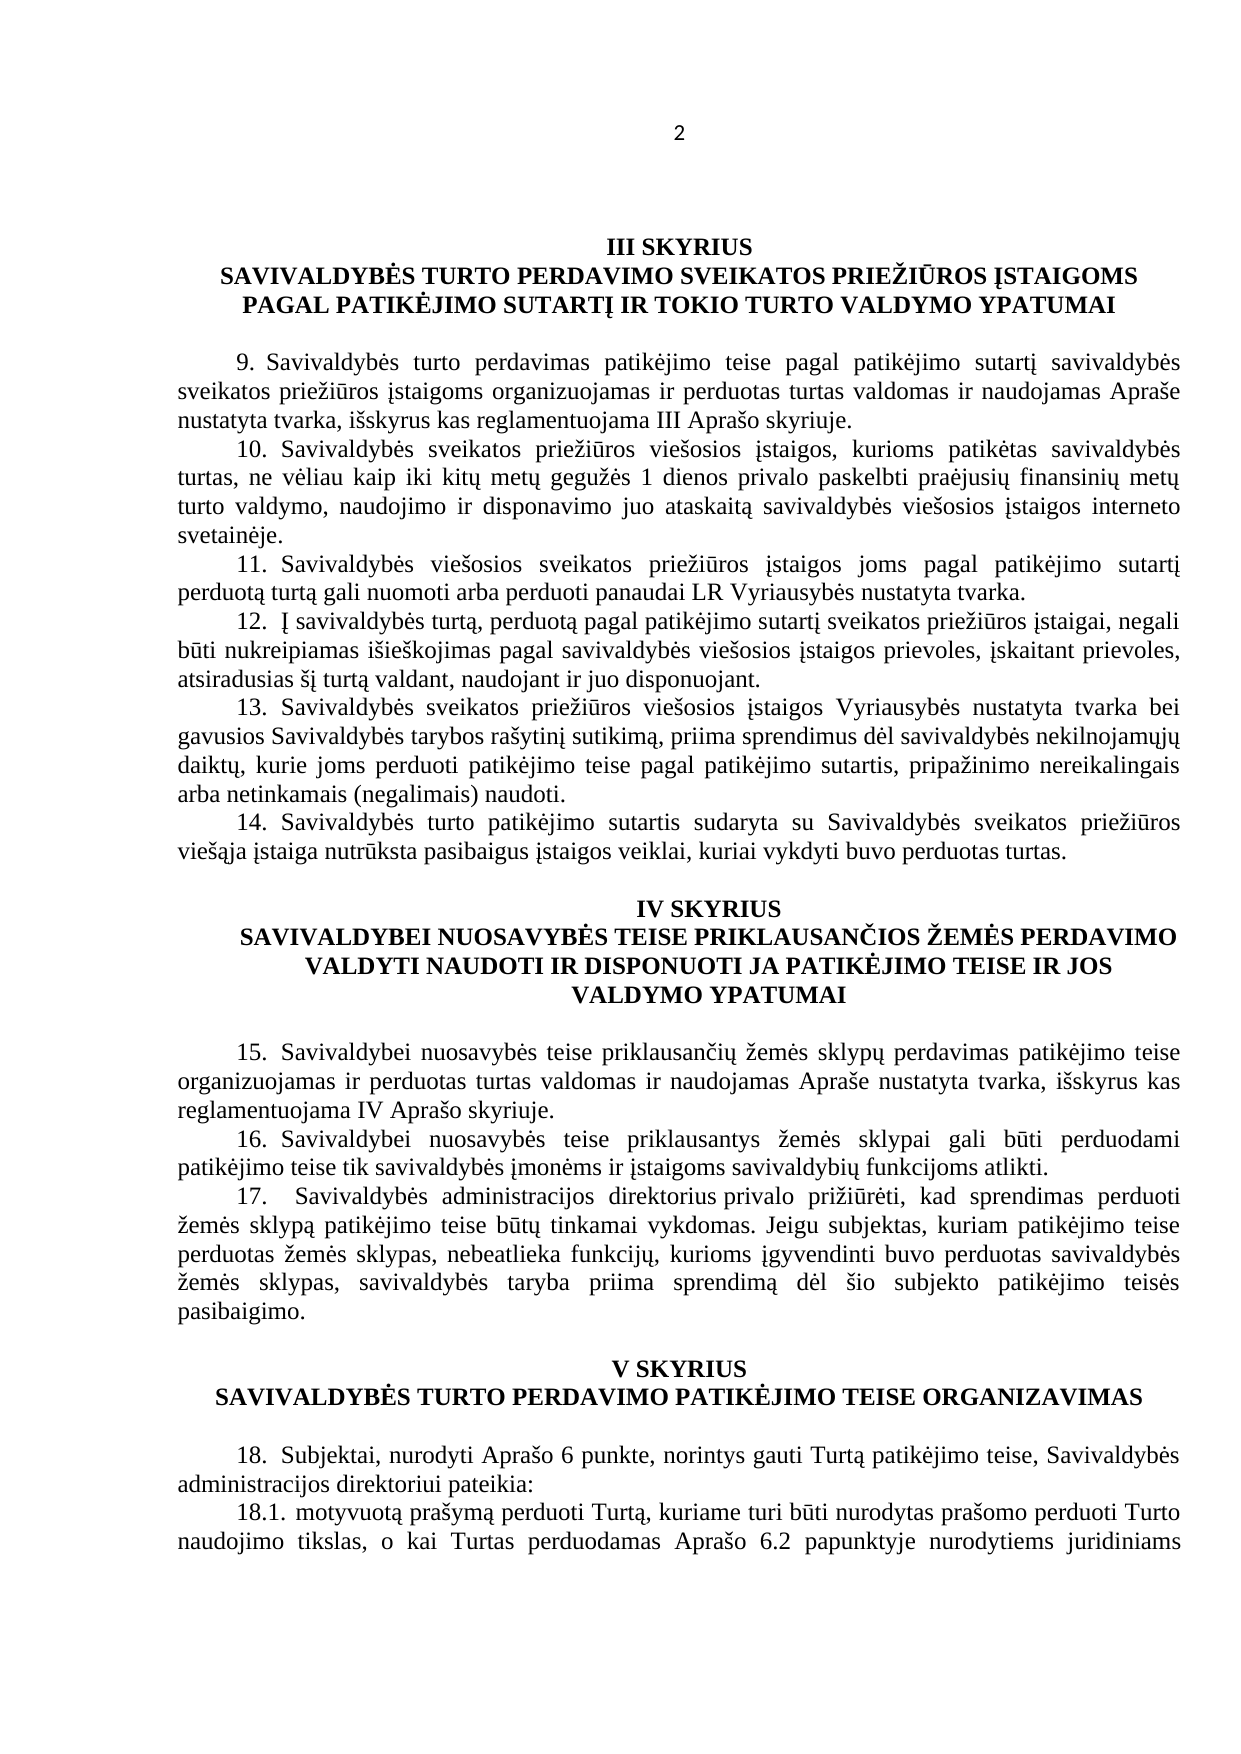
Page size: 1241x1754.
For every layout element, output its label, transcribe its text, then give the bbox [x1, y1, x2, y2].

text SAVIVALDYBEI NUOSAVYBĖS TEISE PRIKLAUSANČIOS ŽEMĖS PERDAVIMO VALDYTI NAUDOTI IR DISPONUOTI JA PATIKĖJIMO TEISE IR JOS VALDYMO YPATUMAI [236, 922, 1181, 1009]
text 17. Savivaldybės administracijos direktorius privalo prižiūrėti, kad sprendimas perduoti žemės sklypą patikėjimo teise būtų tinkamai vykdomas. Jeigu subjektas, kuriam patikėjimo teise perduotas žemės sklypas, nebeatlieka funkcijų, kurioms įgyvendinti buvo perduotas savivaldybės žemės sklypas, savivaldybės taryba priima sprendimą dėl šio subjekto patikėjimo teisės pasibaigimo. [177, 1181, 1181, 1325]
text 12. Į savivaldybės turtą, perduotą pagal patikėjimo sutartį sveikatos priežiūros įstaigai, negali būti nukreipiamas išieškojimas pagal savivaldybės viešosios įstaigos prievoles, įskaitant prievoles, atsiradusias šį turtą valdant, naudojant ir juo disponuojant. [177, 606, 1181, 692]
text 13. Savivaldybės sveikatos priežiūros viešosios įstaigos Vyriausybės nustatyta tvarka bei gavusios Savivaldybės tarybos rašytinį sutikimą, priima sprendimus dėl savivaldybės nekilnojamųjų daiktų, kurie joms perduoti patikėjimo teise pagal patikėjimo sutartis, pripažinimo nereikalingais arba netinkamais (negalimais) naudoti. [177, 692, 1181, 807]
text SAVIVALDYBĖS TURTO PERDAVIMO SVEIKATOS PRIEŽIŪROS ĮSTAIGOMS PAGAL PATIKĖJIMO SUTARTĮ IR TOKIO TURTO VALDYMO YPATUMAI [177, 261, 1181, 319]
text SAVIVALDYBĖS TURTO PERDAVIMO PATIKĖJIMO TEISE ORGANIZAVIMAS [177, 1382, 1181, 1411]
text 16. Savivaldybei nuosavybės teise priklausantys žemės sklypai gali būti perduodami patikėjimo teise tik savivaldybės įmonėms ir įstaigoms savivaldybių funkcijoms atlikti. [177, 1124, 1181, 1181]
text III SKYRIUS [177, 232, 1181, 261]
text 15. Savivaldybei nuosavybės teise priklausančių žemės sklypų perdavimas patikėjimo teise organizuojamas ir perduotas turtas valdomas ir naudojamas Apraše nustatyta tvarka, išskyrus kas reglamentuojama IV Aprašo skyriuje. [177, 1037, 1181, 1124]
text 9. Savivaldybės turto perdavimas patikėjimo teise pagal patikėjimo sutartį savivaldybės sveikatos priežiūros įstaigoms organizuojamas ir perduotas turtas valdomas ir naudojamas Apraše nustatyta tvarka, išskyrus kas reglamentuojama III Aprašo skyriuje. [177, 347, 1181, 434]
text V SKYRIUS [177, 1354, 1181, 1382]
text 11. Savivaldybės viešosios sveikatos priežiūros įstaigos joms pagal patikėjimo sutartį perduotą turtą gali nuomoti arba perduoti panaudai LR Vyriausybės nustatyta tvarka. [177, 549, 1181, 606]
text 18. Subjektai, nurodyti Aprašo 6 punkte, norintys gauti Turtą patikėjimo teise, Savivaldybės administracijos direktoriui pateikia: [177, 1440, 1181, 1497]
text 10. Savivaldybės sveikatos priežiūros viešosios įstaigos, kurioms patikėtas savivaldybės turtas, ne vėliau kaip iki kitų metų gegužės 1 dienos privalo paskelbti praėjusių finansinių metų turto valdymo, naudojimo ir disponavimo juo ataskaitą savivaldybės viešosios įstaigos interneto svetainėje. [177, 434, 1181, 549]
text 14. Savivaldybės turto patikėjimo sutartis sudaryta su Savivaldybės sveikatos priežiūros viešąja įstaiga nutrūksta pasibaigus įstaigos veiklai, kuriai vykdyti buvo perduotas turtas. [177, 807, 1181, 865]
text 18.1. motyvuotą prašymą perduoti Turtą, kuriame turi būti nurodytas prašomo perduoti Turto naudojimo tikslas, o kai Turtas perduodamas Aprašo 6.2 papunktyje nurodytiems juridiniams [177, 1497, 1181, 1555]
text IV SKYRIUS [236, 894, 1181, 922]
